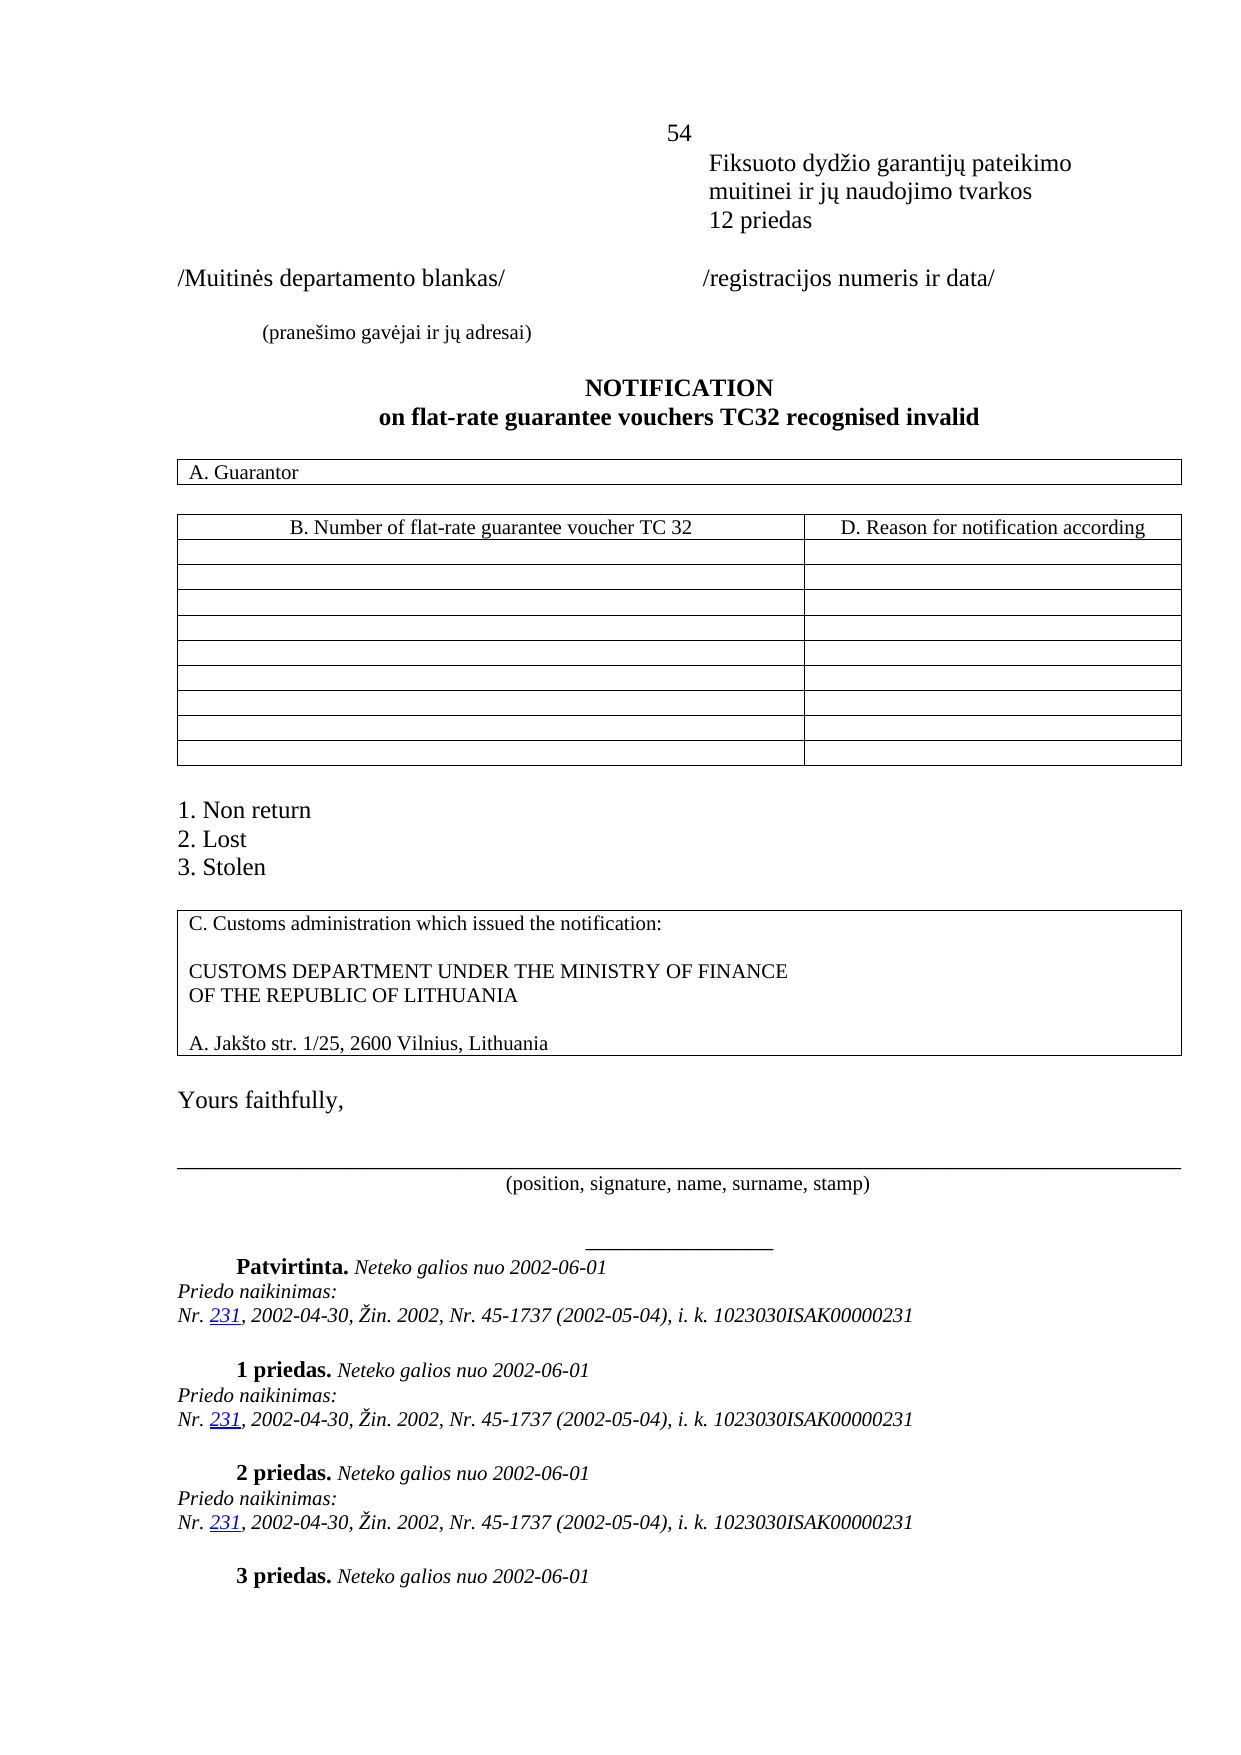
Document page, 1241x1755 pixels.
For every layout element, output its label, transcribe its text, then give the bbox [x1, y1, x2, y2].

text (pranešimo gavėjai ir jų adresai) [177, 320, 1181, 344]
text Nr. 231, 2002-04-30, Žin. 2002, Nr. 45-1737 (2002-05-04), i. k. 1023030ISAK00000231 [177, 1407, 1181, 1431]
table_cell [178, 716, 804, 740]
table_cell [805, 616, 1181, 639]
table_cell [178, 540, 804, 564]
text 3 priedas. Neteko galios nuo 2002-06-01 [177, 1563, 1181, 1589]
table_header C. Customs administration which issued the notification: CUSTOMS DEPARTMENT UNDER THE MINISTRY OF FINANCE OF THE REPUBLIC OF LITHUANIA A. Jakšto str. 1/25, 2600 Vilnius, Lithuania [178, 911, 1181, 1055]
text 1. Non return [177, 795, 1181, 824]
table_cell [805, 716, 1181, 740]
text Nr. 231, 2002-04-30, Žin. 2002, Nr. 45-1737 (2002-05-04), i. k. 1023030ISAK00000231 [177, 1510, 1181, 1534]
table_cell [805, 540, 1181, 564]
text on flat-rate guarantee vouchers TC32 recognised invalid [177, 402, 1181, 430]
text 1 priedas. Neteko galios nuo 2002-06-01 [177, 1356, 1181, 1382]
text 12 priedas [177, 205, 1181, 234]
text (position, signature, name, surname, stamp) [177, 1171, 1181, 1195]
text _______________ [177, 1224, 1181, 1253]
text 2 priedas. Neteko galios nuo 2002-06-01 [177, 1459, 1181, 1486]
table_cell [805, 590, 1181, 614]
text Priedo naikinimas: [177, 1382, 1181, 1407]
table_cell [805, 641, 1181, 665]
table_cell [805, 741, 1181, 765]
text 3. Stolen [177, 852, 1181, 881]
table_cell [178, 641, 804, 665]
text Priedo naikinimas: [177, 1486, 1181, 1510]
text NOTIFICATION [177, 373, 1181, 402]
text /Muitinės departamento blankas/ /registracijos numeris ir data/ [177, 263, 1181, 291]
text Patvirtinta. Neteko galios nuo 2002-06-01 [177, 1253, 1181, 1279]
table_header B. Number of flat-rate guarantee voucher TC 32 [178, 515, 804, 539]
table_cell [805, 565, 1181, 589]
text muitinei ir jų naudojimo tvarkos [177, 176, 1181, 205]
text Fiksuoto dydžio garantijų pateikimo [703, 148, 1181, 176]
text Yours faithfully, [177, 1085, 1181, 1114]
table_cell [178, 565, 804, 589]
table_cell [805, 666, 1181, 690]
table_cell [805, 691, 1181, 715]
text 2. Lost [177, 824, 1181, 852]
table_header A. Guarantor [178, 460, 1181, 484]
table_header D. Reason for notification according [805, 515, 1181, 539]
table_cell [178, 666, 804, 690]
text Nr. 231, 2002-04-30, Žin. 2002, Nr. 45-1737 (2002-05-04), i. k. 1023030ISAK00000231 [177, 1303, 1181, 1327]
table_cell [178, 616, 804, 639]
text Priedo naikinimas: [177, 1279, 1181, 1303]
table_cell [178, 741, 804, 765]
table_cell [178, 691, 804, 715]
table_cell [178, 590, 804, 614]
